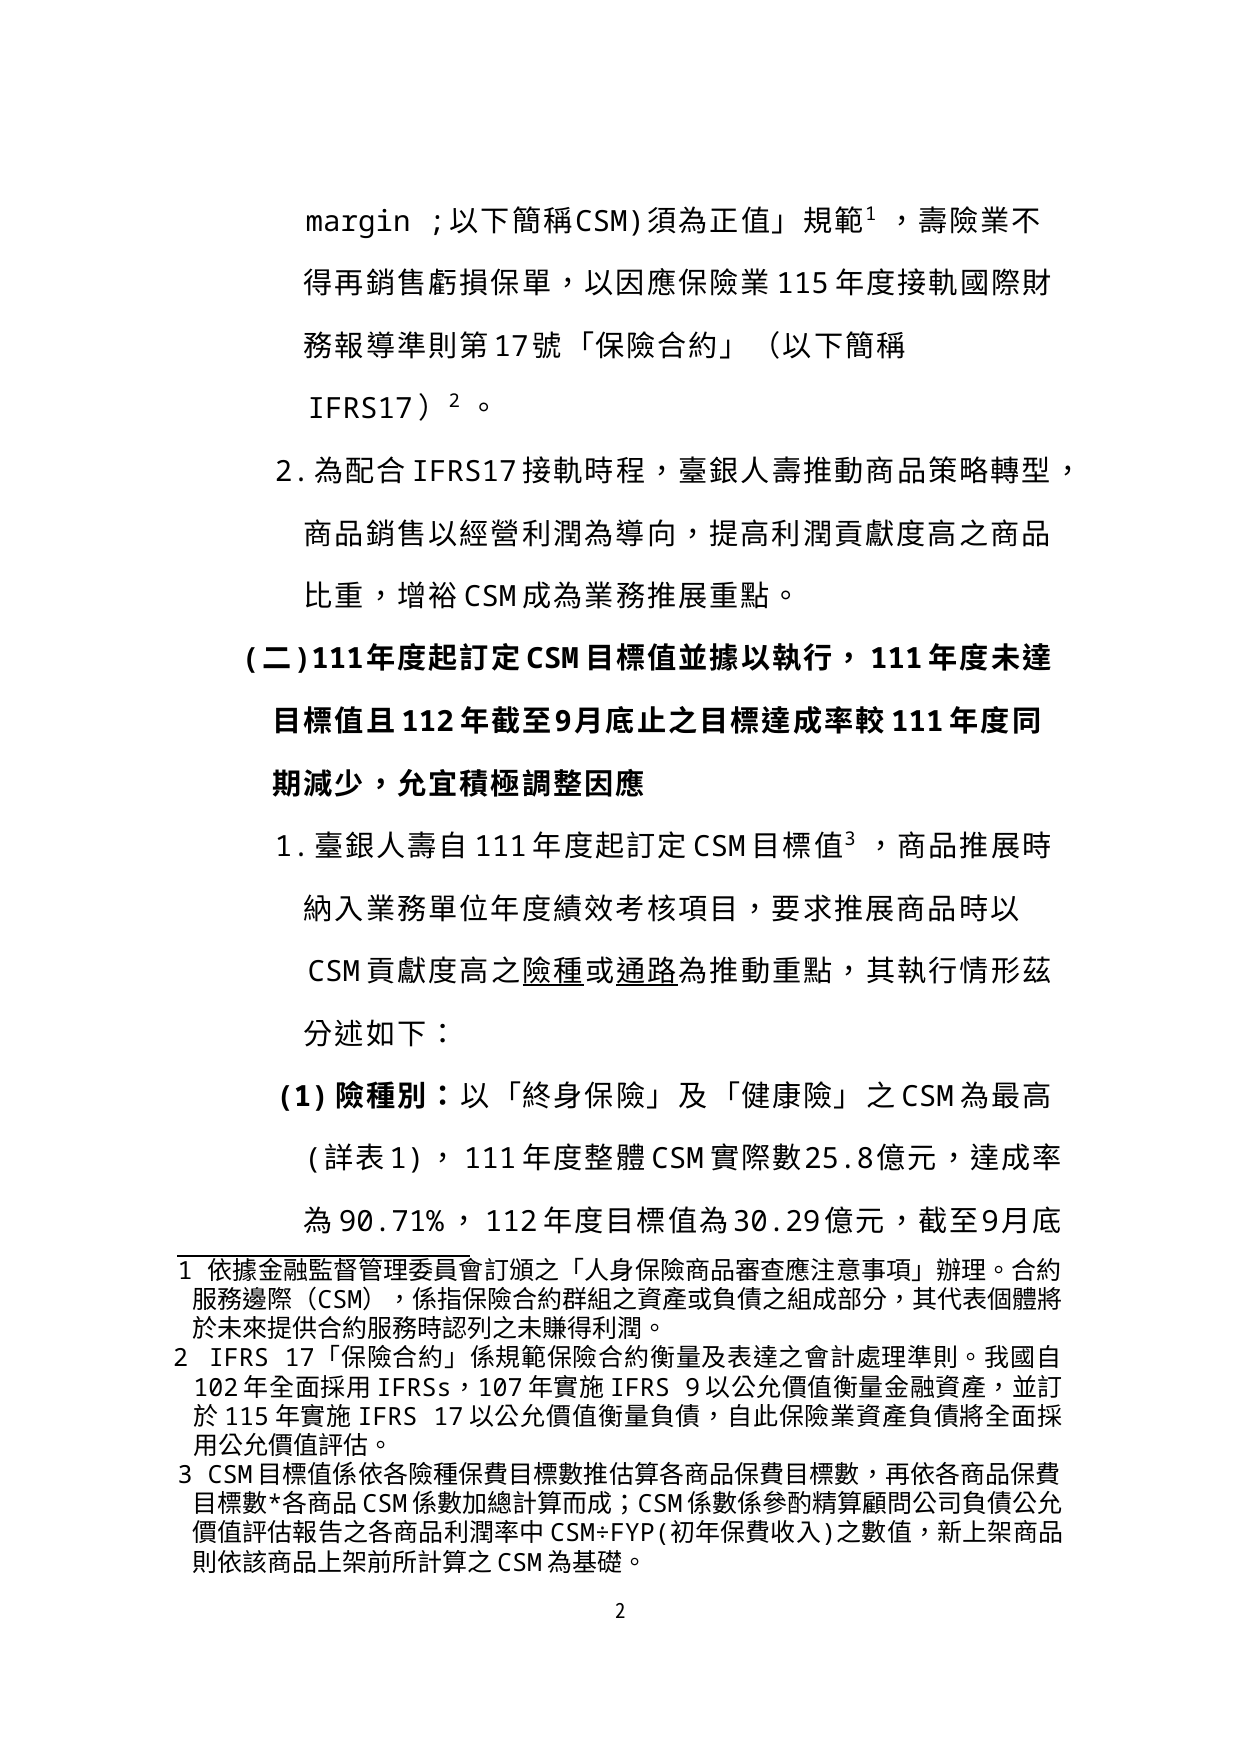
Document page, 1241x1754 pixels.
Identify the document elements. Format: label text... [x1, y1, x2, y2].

text IFRS 17「保險合約」係規範保險合約衡量及表達之會計處理準則。我國自102年全面採用IFRSs，107年實施IFRS 9以公允價值衡量金融資產，並訂於115年實施IFRS 17以公允價值衡量負債，自此保險業資產負債將全面採用公允價值評估。 [173, 1343, 1063, 1460]
text 1.臺銀人壽自111年度起訂定CSM目標值，商品推展時納入業務單位年度績效考核項目，要求推展商品時以CSM貢獻度高之險種或通路為推動重點，其執行情形茲分述如下： [266, 802, 1063, 1052]
text 依據金融監督管理委員會訂頒之「人身保險商品審查應注意事項」辦理。合約服務邊際（CSM），係指保險合約群組之資產或負債之組成部分，其代表個體將於未來提供合約服務時認列之未賺得利潤。 [177, 1256, 1063, 1343]
text 2.為配合IFRS17接軌時程，臺銀人壽推動商品策略轉型，商品銷售以經營利潤為導向，提高利潤貢獻度高之商品比重，增裕CSM成為業務推展重點。 [266, 427, 1063, 615]
text (1)險種別：以「終身保險」及「健康險」之CSM為最高(詳表1)，111年度整體CSM實際數25.8億元，達成率為90.71%，112年度目標值為30.29億元，截至9月底 [266, 1052, 1063, 1240]
text margin ;以下簡稱CSM)須為正值」規範，壽險業不得再銷售虧損保單，以因應保險業115年度接軌國際財務報導準則第17號「保險合約」（以下簡稱IFRS17）。 [266, 177, 1063, 427]
text CSM目標值係依各險種保費目標數推估算各商品保費目標數，再依各商品保費目標數*各商品CSM係數加總計算而成；CSM係數係參酌精算顧問公司負債公允價值評估報告之各商品利潤率中CSM÷FYP(初年保費收入)之數值，新上架商品則依該商品上架前所計算之CSM為基礎。 [177, 1460, 1063, 1577]
text (二)111年度起訂定CSM目標值並據以執行，111年度未達目標值且112年截至9月底止之目標達成率較111年度同期減少，允宜積極調整因應 [236, 615, 1063, 802]
